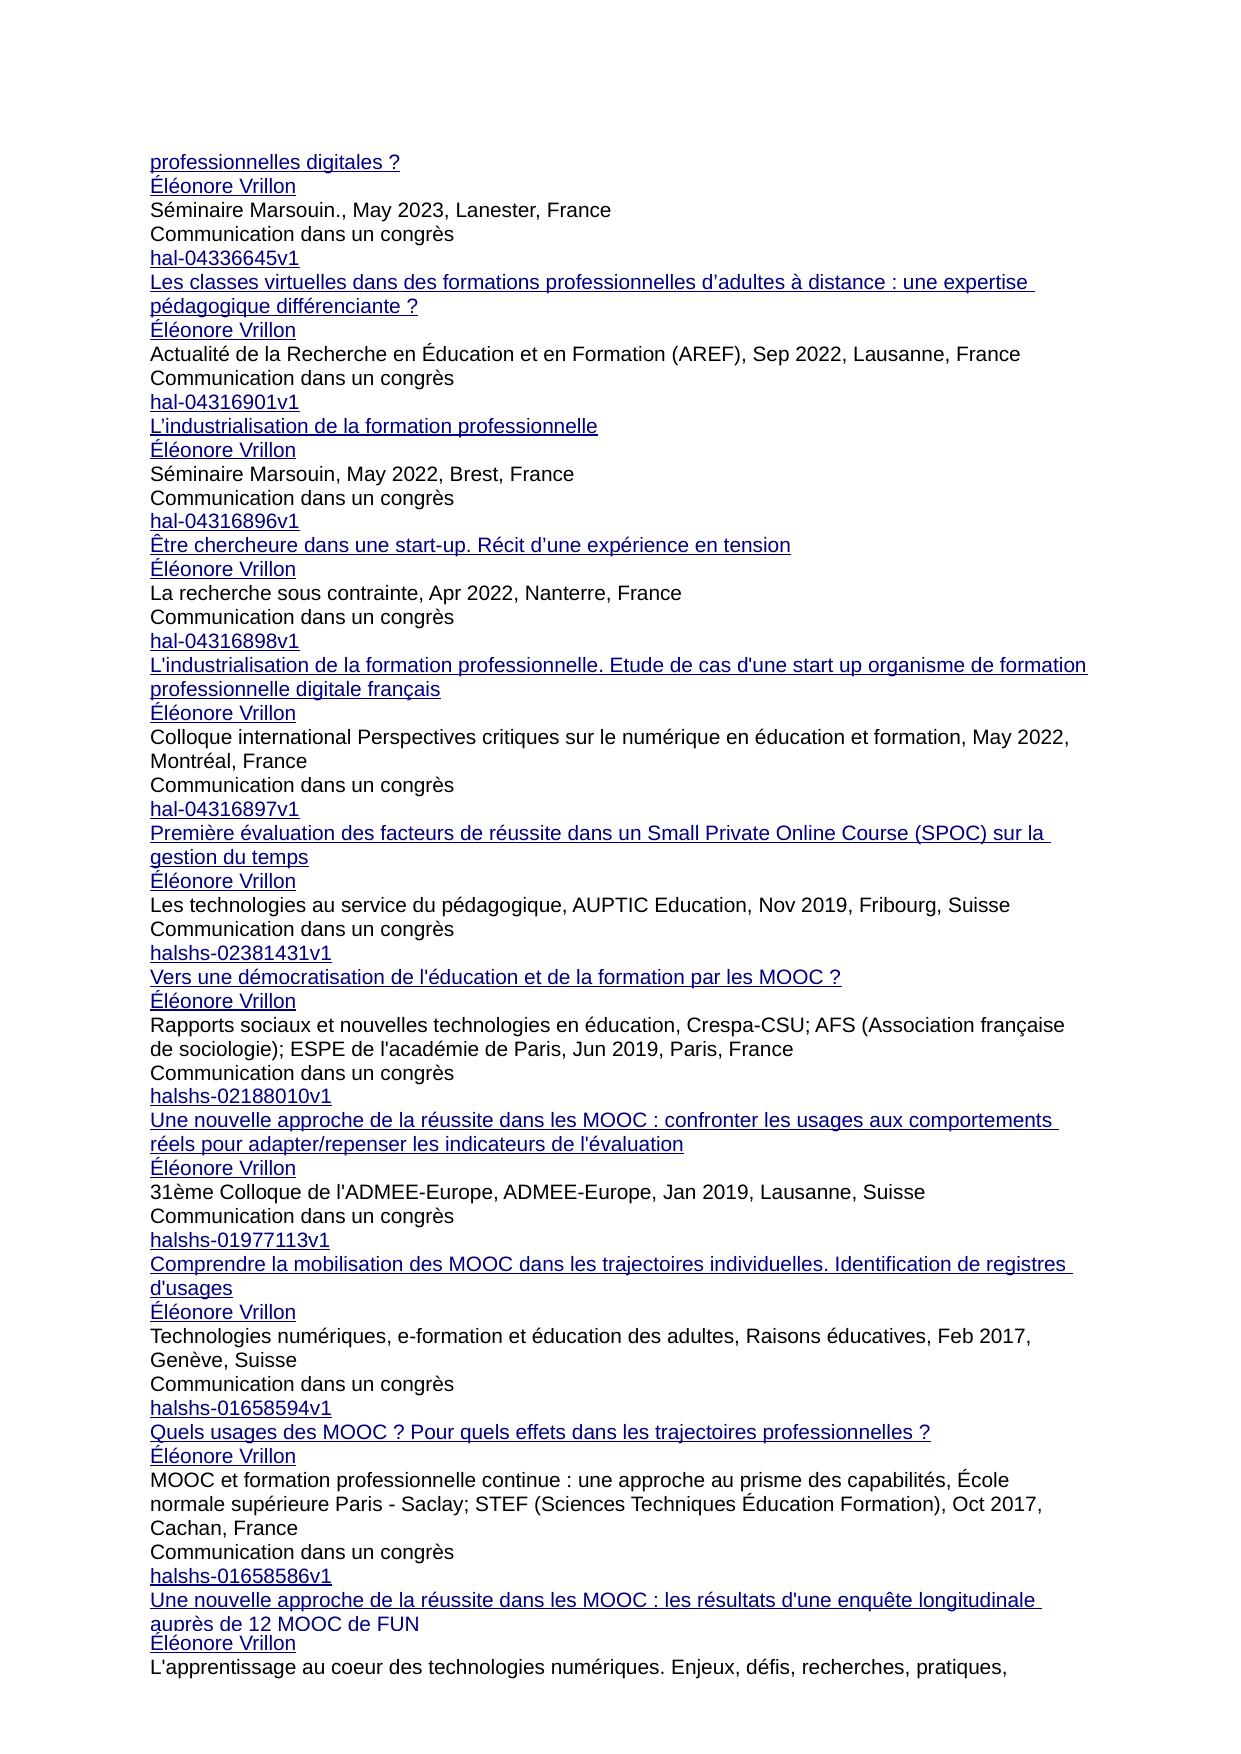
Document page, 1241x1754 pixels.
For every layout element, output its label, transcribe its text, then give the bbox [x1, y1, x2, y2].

table_cell Comprendre la mobilisation des MOOC dans les trajectoires individuelles. Identification de registres d'usages Éléonore Vrillon Technologies numériques, e-formation et éducation des adultes, Raisons éducatives, Feb 2017, Genève, Suisse Communication dans un congrès halshs-01658594v1 [150, 1252, 1090, 1420]
table_cell Être chercheure dans une start-up. Récit d’une expérience en tension Éléonore Vrillon La recherche sous contrainte, Apr 2022, Nanterre, France Communication dans un congrès hal-04316898v1 [150, 533, 1090, 653]
table_cell Quels usages des MOOC ? Pour quels effets dans les trajectoires professionnelles ? Éléonore Vrillon MOOC et formation professionnelle continue : une approche au prisme des capabilités, École normale supérieure Paris - Saclay; STEF (Sciences Techniques Éducation Formation), Oct 2017, Cachan, France Communication dans un congrès halshs-01658586v1 [150, 1420, 1090, 1587]
table_cell L’industrialisation de la formation professionnelle Éléonore Vrillon Séminaire Marsouin, May 2022, Brest, France Communication dans un congrès hal-04316896v1 [150, 414, 1090, 533]
table_cell Chat GPT : quels enjeux pour les ingénieurs pédagogiques d’un organisme de formations professionnelles digitales ? Éléonore Vrillon Séminaire Marsouin., May 2023, Lanester, France Communication dans un congrès hal-04336645v1 [150, 150, 1090, 270]
table_cell Première évaluation des facteurs de réussite dans un Small Private Online Course (SPOC) sur la gestion du temps Éléonore Vrillon Les technologies au service du pédagogique, AUPTIC Education, Nov 2019, Fribourg, Suisse Communication dans un congrès halshs-02381431v1 [150, 821, 1090, 964]
table_cell Les classes virtuelles dans des formations professionnelles d’adultes à distance : une expertise pédagogique différenciante ? Éléonore Vrillon Actualité de la Recherche en Éducation et en Formation (AREF), Sep 2022, Lausanne, France Communication dans un congrès hal-04316901v1 [150, 270, 1090, 413]
table_cell Vers une démocratisation de l'éducation et de la formation par les MOOC ? Éléonore Vrillon Rapports sociaux et nouvelles technologies en éducation, Crespa-CSU; AFS (Association française de sociologie); ESPE de l'académie de Paris, Jun 2019, Paris, France Communication dans un congrès halshs-02188010v1 [150, 965, 1090, 1108]
table_cell L'industrialisation de la formation professionnelle. Etude de cas d'une start up organisme de formation professionnelle digitale français Éléonore Vrillon Colloque international Perspectives critiques sur le numérique en éducation et formation, May 2022, Montréal, France Communication dans un congrès hal-04316897v1 [150, 653, 1090, 821]
table_cell Une nouvelle approche de la réussite dans les MOOC : confronter les usages aux comportements réels pour adapter/repenser les indicateurs de l'évaluation Éléonore Vrillon 31ème Colloque de l'ADMEE-Europe, ADMEE-Europe, Jan 2019, Lausanne, Suisse Communication dans un congrès halshs-01977113v1 [150, 1108, 1090, 1252]
table_cell Une nouvelle approche de la réussite dans les MOOC : les résultats d'une enquête longitudinale auprès de 12 MOOC de FUN Éléonore Vrillon L'apprentissage au coeur des technologies numériques. Enjeux, défis, recherches, pratiques, [150, 1588, 1090, 1679]
